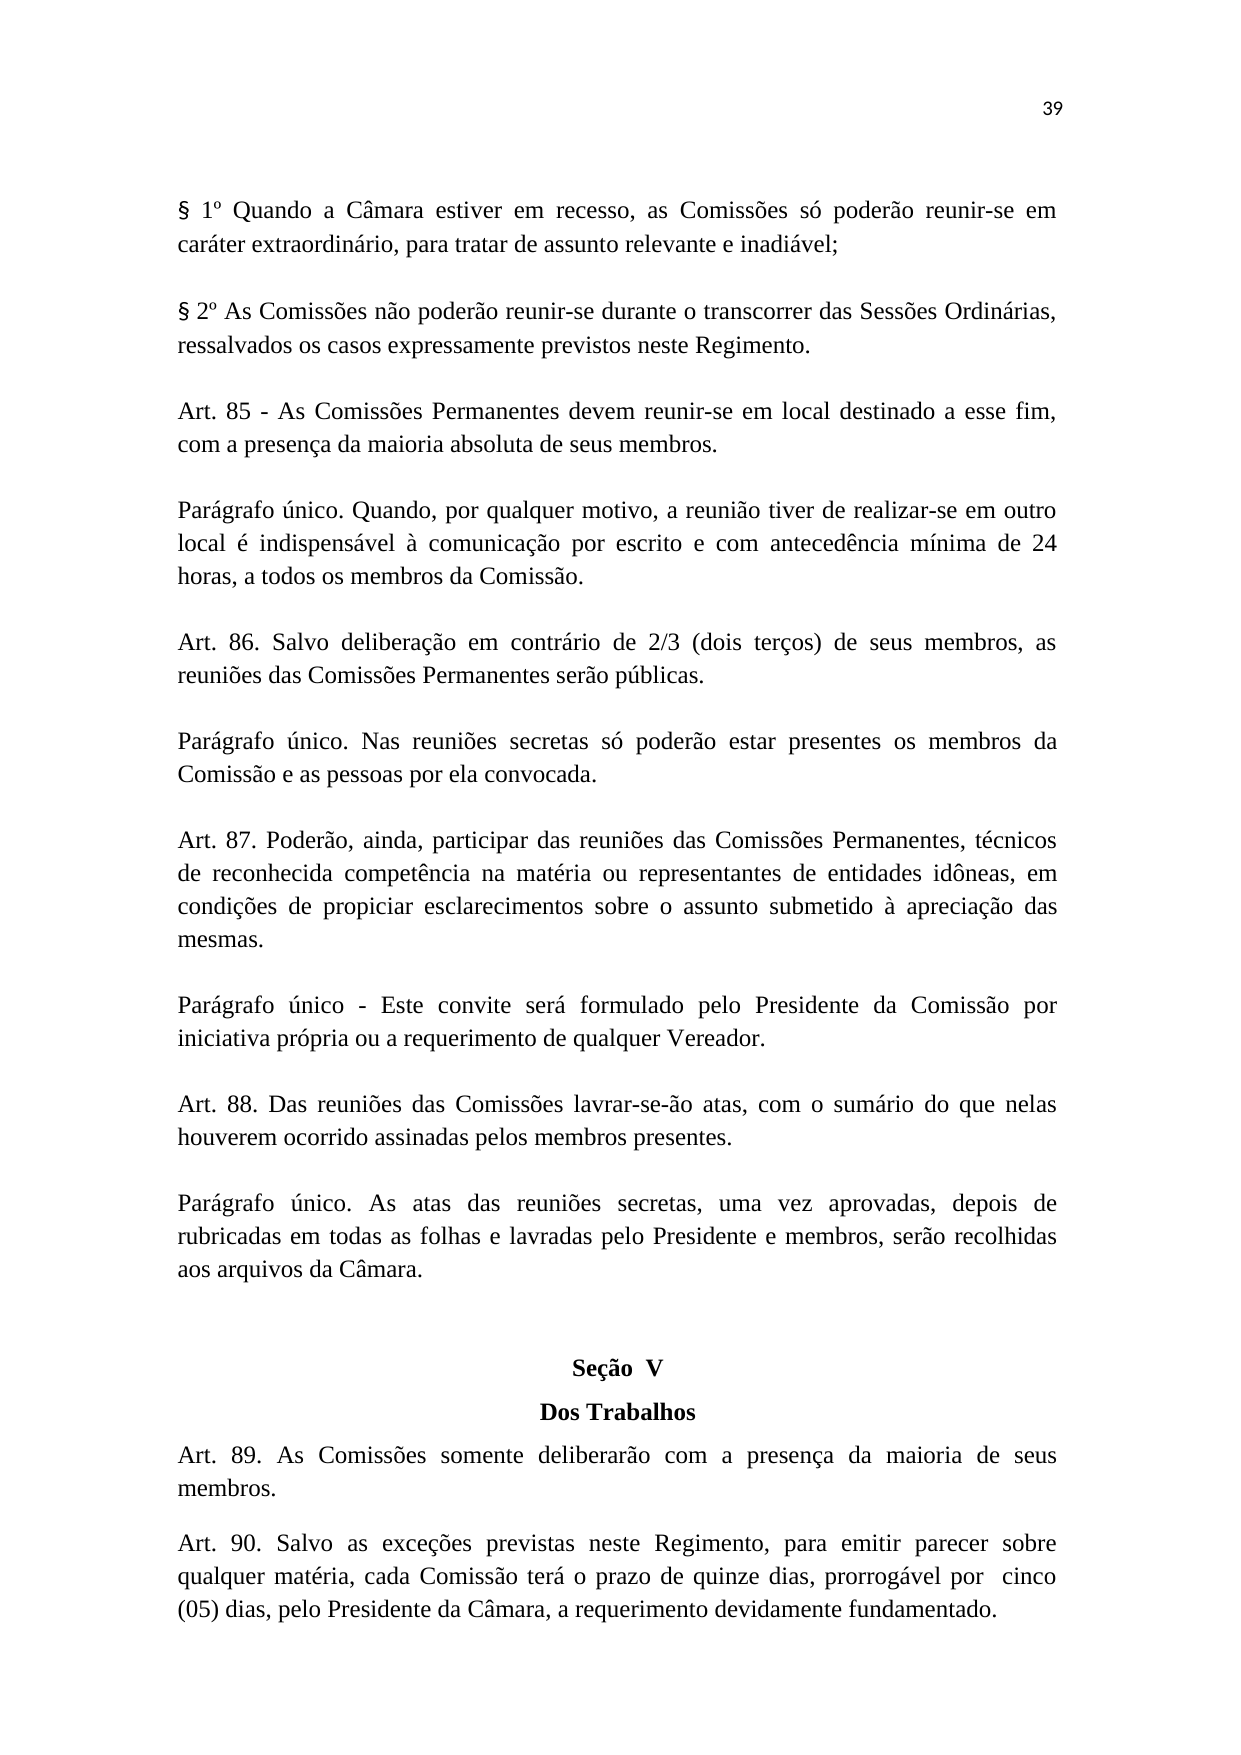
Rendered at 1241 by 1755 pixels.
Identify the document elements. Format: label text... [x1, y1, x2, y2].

text § 2º As Comissões não poderão reunir-se durante o transcorrer das Sessões Ordinárias, ressalvados os casos expressamente previstos neste Regimento. [177, 295, 1058, 359]
text Parágrafo único. As atas das reuniões secretas, uma vez aprovadas, depois de rubricadas em todas as folhas e lavradas pelo Presidente e membros, serão recolhidas aos arquivos da Câmara. [177, 1188, 1058, 1283]
text Seção V [177, 1353, 1058, 1382]
text § 1º Quando a Câmara estiver em recesso, as Comissões só poderão reunir-se em caráter extraordinário, para tratar de assunto relevante e inadiável; [177, 194, 1058, 258]
text Art. 90. Salvo as exceções previstas neste Regimento, para emitir parecer sobre qualquer matéria, cada Comissão terá o prazo de quinze dias, prorrogável por cinco (05) dias, pelo Presidente da Câmara, a requerimento devidamente fundamentado. [177, 1528, 1058, 1623]
text Art. 85 - As Comissões Permanentes devem reunir-se em local destinado a esse fim, com a presença da maioria absoluta de seus membros. [177, 396, 1058, 458]
text Parágrafo único. Nas reuniões secretas só poderão estar presentes os membros da Comissão e as pessoas por ela convocada. [177, 726, 1058, 788]
text Parágrafo único - Este convite será formulado pelo Presidente da Comissão por iniciativa própria ou a requerimento de qualquer Vereador. [177, 990, 1058, 1052]
text Art. 88. Das reuniões das Comissões lavrar-se-ão atas, com o sumário do que nelas houverem ocorrido assinadas pelos membros presentes. [177, 1089, 1058, 1151]
text Dos Trabalhos [177, 1397, 1058, 1425]
text Art. 87. Poderão, ainda, participar das reuniões das Comissões Permanentes, técnicos de reconhecida competência na matéria ou representantes de entidades idôneas, em condições de propiciar esclarecimentos sobre o assunto submetido à apreciação das mesmas. [177, 825, 1058, 953]
text Parágrafo único. Quando, por qualquer motivo, a reunião tiver de realizar-se em outro local é indispensável à comunicação por escrito e com antecedência mínima de 24 horas, a todos os membros da Comissão. [177, 495, 1058, 590]
text Art. 86. Salvo deliberação em contrário de 2/3 (dois terços) de seus membros, as reuniões das Comissões Permanentes serão públicas. [177, 627, 1058, 689]
text Art. 89. As Comissões somente deliberarão com a presença da maioria de seus membros. [177, 1440, 1058, 1502]
